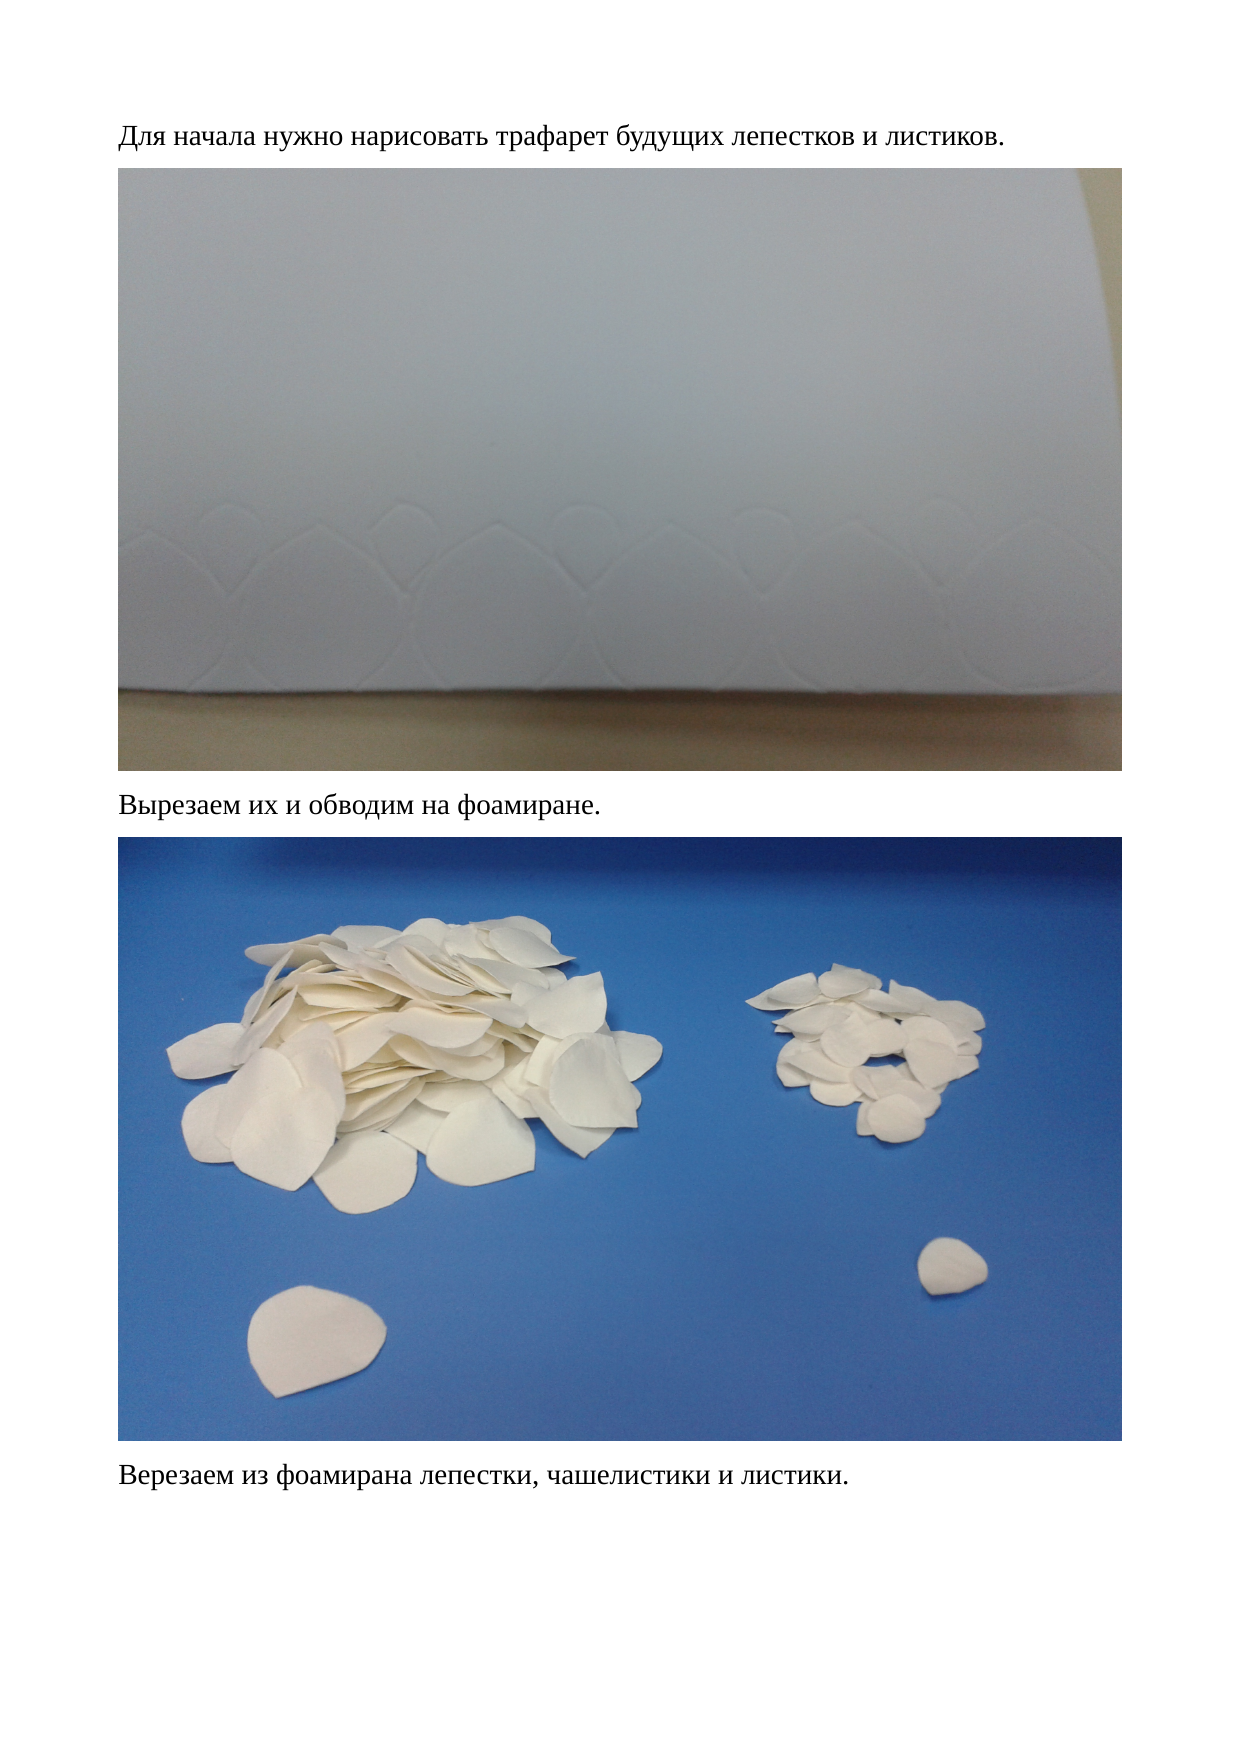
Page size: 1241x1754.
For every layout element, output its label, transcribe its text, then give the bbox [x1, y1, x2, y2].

picture [118, 168, 1122, 771]
text Верезаем из фоамирана лепестки, чашелистики и листики. [118, 1441, 1122, 1490]
text Для начала нужно нарисовать трафарет будущих лепестков и листиков. [118, 118, 1122, 152]
text Вырезаем их и обводим на фоамиране. [118, 771, 1122, 821]
picture [118, 837, 1122, 1441]
